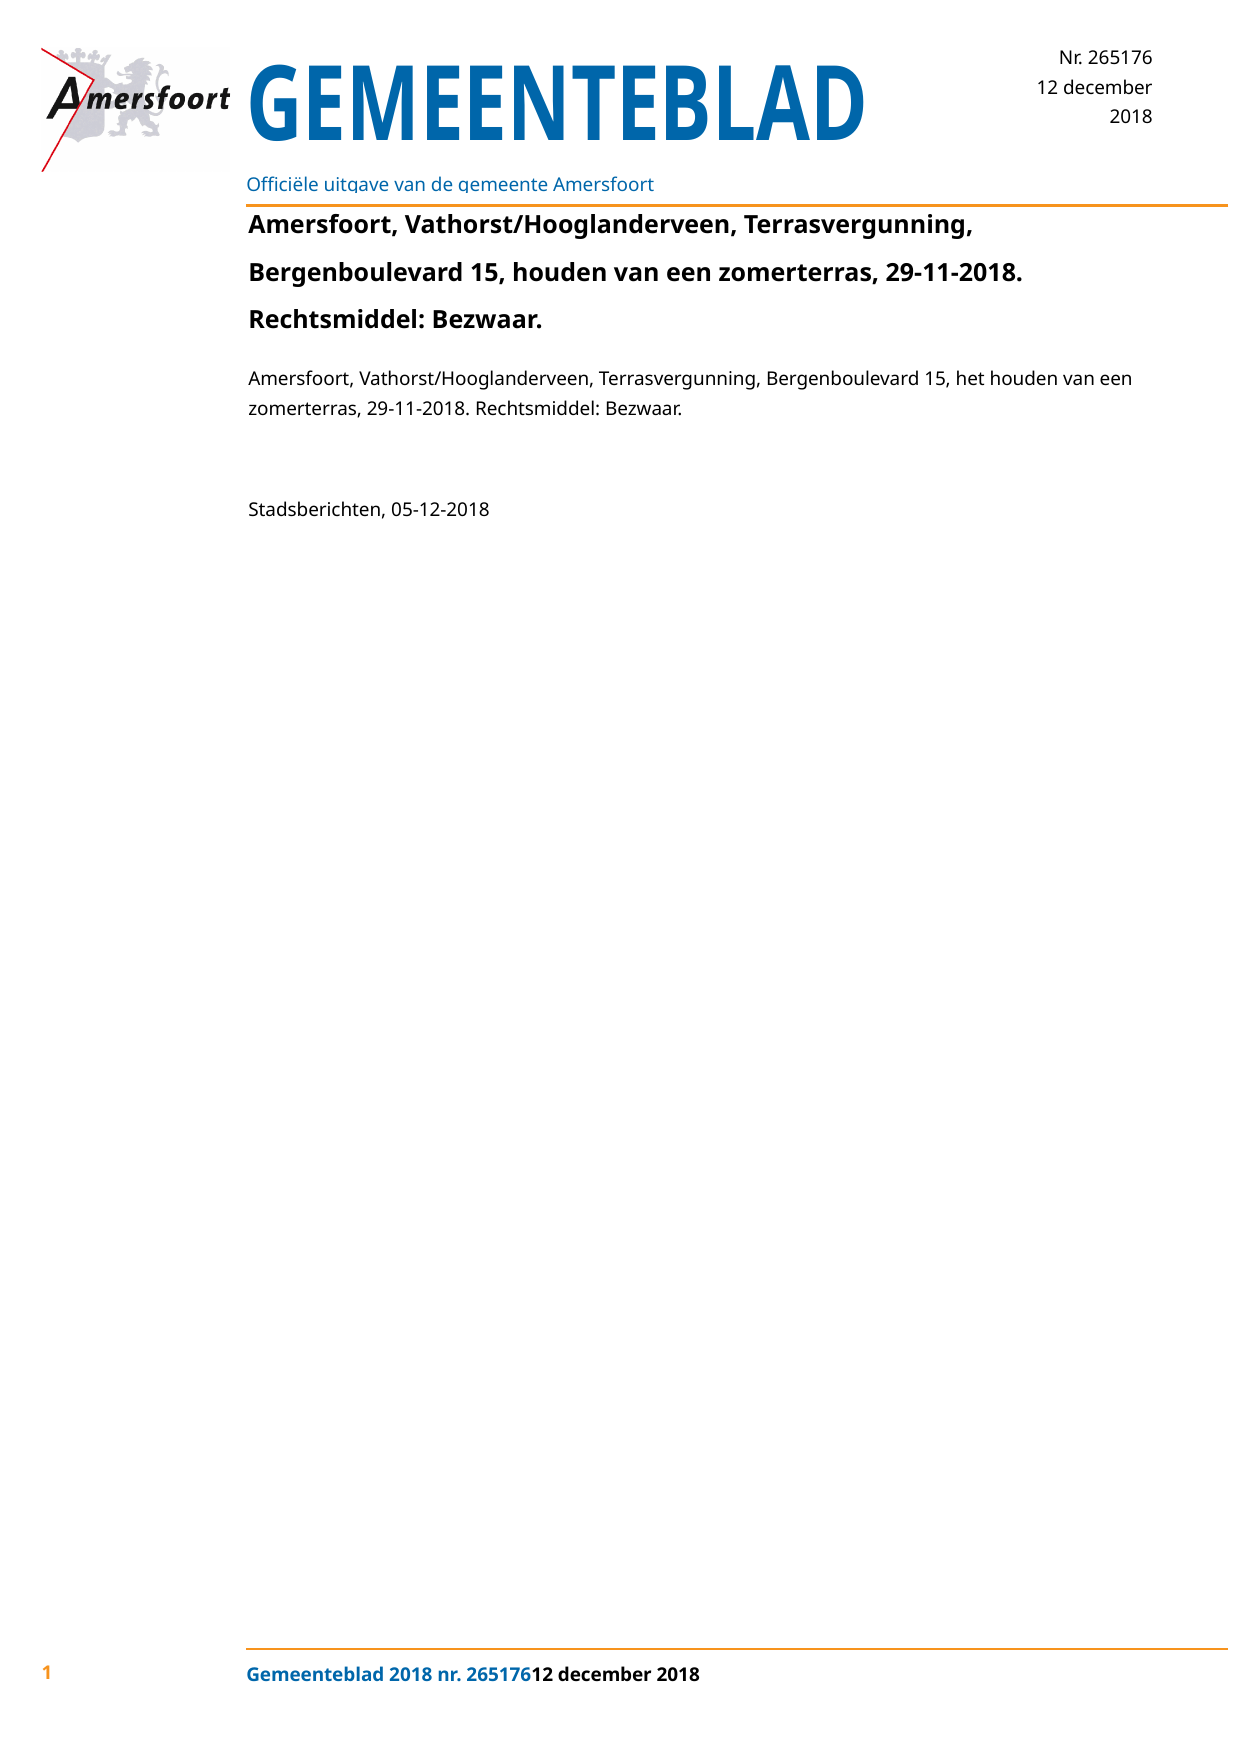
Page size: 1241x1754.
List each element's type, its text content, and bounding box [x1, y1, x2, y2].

text Amersfoort, Vathorst/Hooglanderveen, Terrasvergunning, Bergenboulevard 15, het houden van een zomerterras, 29-11-2018. Rechtsmiddel: Bezwaar. [248, 366, 1152, 421]
text Amersfoort, Vathorst/Hooglanderveen, Terrasvergunning, Bergenboulevard 15, houden van een zomerterras, 29-11-2018. Rechtsmiddel: Bezwaar. [248, 207, 1152, 336]
picture [41, 47, 231, 172]
text Stadsberichten, 05-12-2018 [248, 496, 1152, 522]
